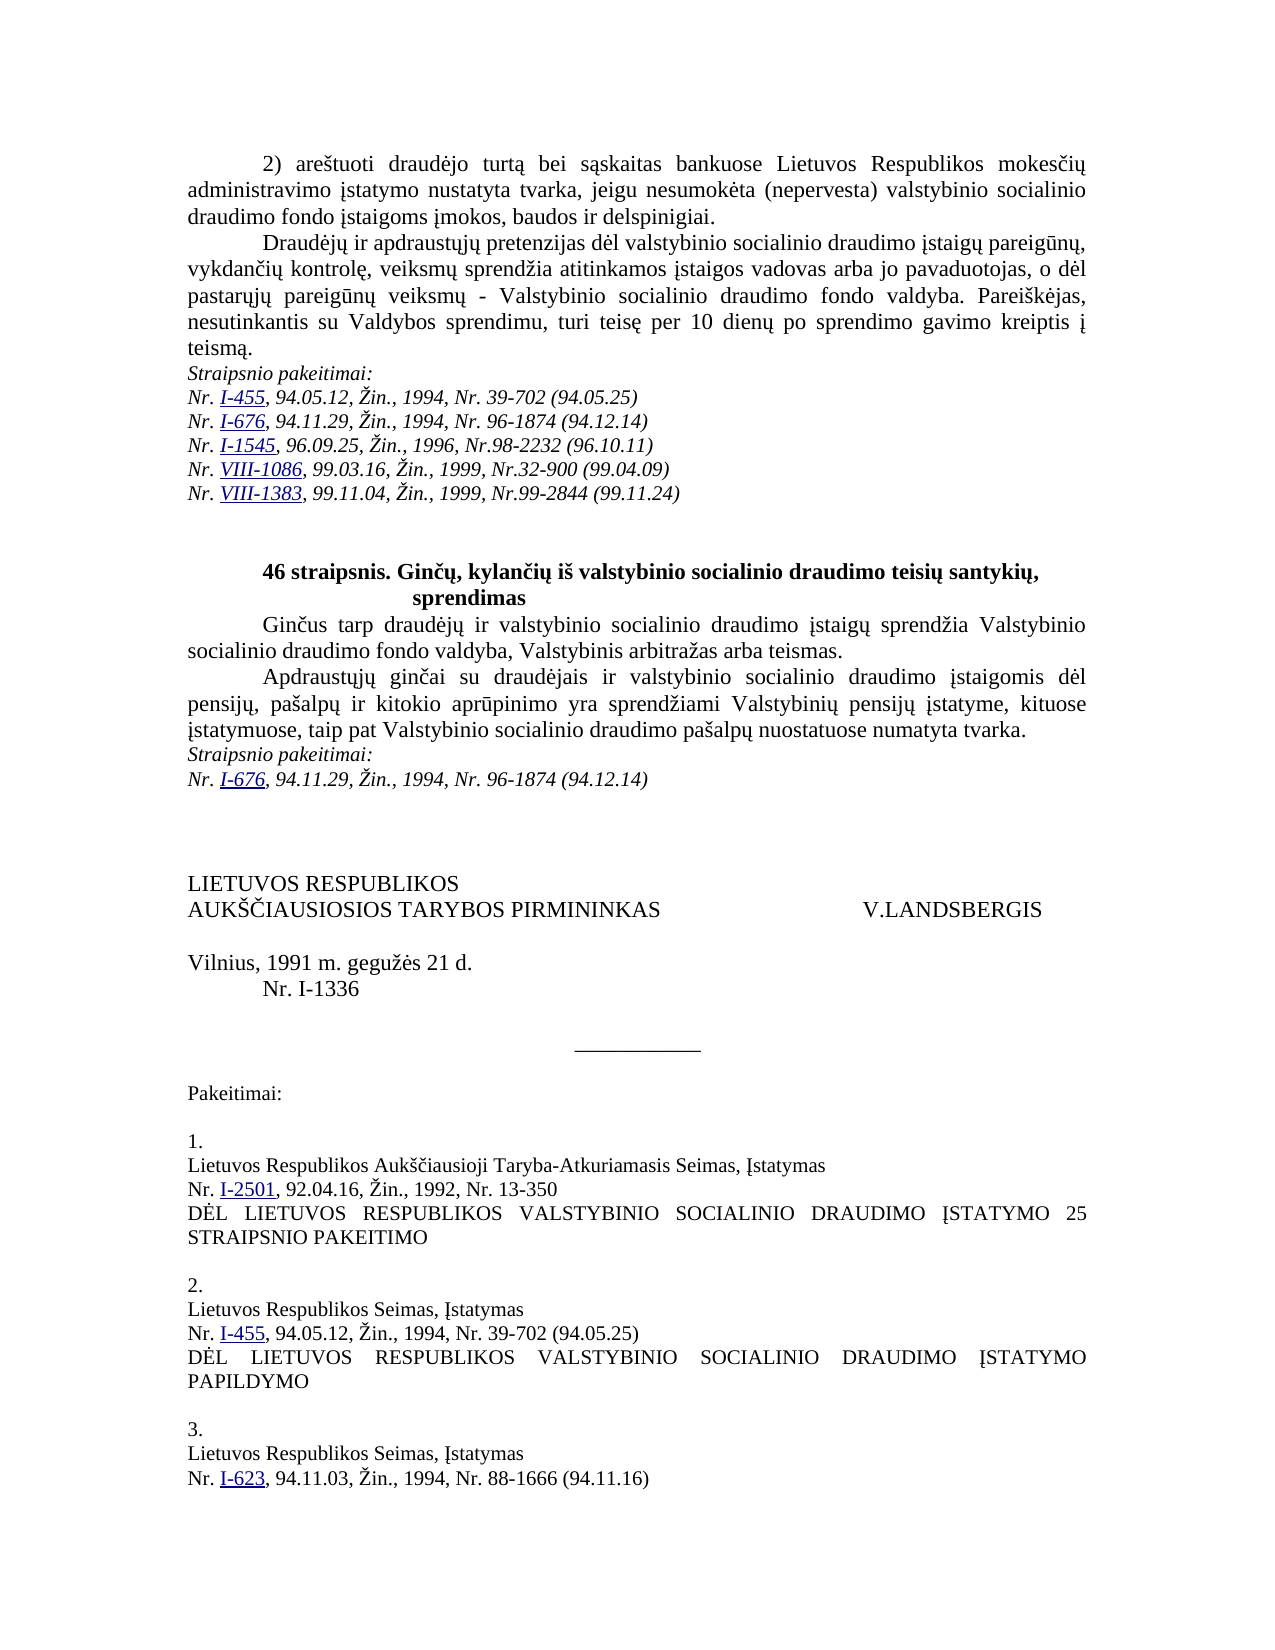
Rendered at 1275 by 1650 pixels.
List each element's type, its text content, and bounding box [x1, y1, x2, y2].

text Lietuvos Respublikos Aukščiausioji Taryba-Atkuriamasis Seimas, Įstatymas [187, 1153, 1087, 1177]
text DĖL LIETUVOS RESPUBLIKOS VALSTYBINIO SOCIALINIO DRAUDIMO ĮSTATYMO PAPILDYMO [187, 1345, 1087, 1393]
text Nr. I-1336 [187, 975, 1087, 1001]
text ___________ [187, 1028, 1087, 1054]
text Nr. I-455, 94.05.12, Žin., 1994, Nr. 39-702 (94.05.25) [187, 1321, 1087, 1345]
text DĖL LIETUVOS RESPUBLIKOS VALSTYBINIO SOCIALINIO DRAUDIMO ĮSTATYMO 25 STRAIPSNIO PAKEITIMO [187, 1201, 1087, 1249]
text sprendimas [337, 584, 1087, 611]
text Nr. I-676, 94.11.29, Žin., 1994, Nr. 96-1874 (94.12.14) [187, 766, 1087, 791]
text Vilnius, 1991 m. gegužės 21 d. [187, 949, 1087, 975]
text Pakeitimai: [187, 1080, 1087, 1104]
text LIETUVOS RESPUBLIKOS [187, 869, 1087, 896]
text 2. [187, 1273, 1087, 1297]
text Nr. I-623, 94.11.03, Žin., 1994, Nr. 88-1666 (94.11.16) [187, 1465, 1087, 1489]
text 1. [187, 1128, 1087, 1153]
text Nr. I-1545, 96.09.25, Žin., 1996, Nr.98-2232 (96.10.11) [187, 433, 1087, 457]
text 2) areštuoti draudėjo turtą bei sąskaitas bankuose Lietuvos Respublikos mokesčių administravimo įstatymo nustatyta tvarka, jeigu nesumokėta (nepervesta) valstybinio socialinio draudimo fondo įstaigoms įmokos, baudos ir delspinigiai. [187, 150, 1087, 229]
text Draudėjų ir apdraustųjų pretenzijas dėl valstybinio socialinio draudimo įstaigų pareigūnų, vykdančių kontrolę, veiksmų sprendžia atitinkamos įstaigos vadovas arba jo pavaduotojas, o dėl pastarųjų pareigūnų veiksmų - Valstybinio socialinio draudimo fondo valdyba. Pareiškėjas, nesutinkantis su Valdybos sprendimu, turi teisę per 10 dienų po sprendimo gavimo kreiptis į teismą. [187, 229, 1087, 361]
text 3. [187, 1417, 1087, 1441]
text Lietuvos Respublikos Seimas, Įstatymas [187, 1441, 1087, 1465]
text Nr. I-455, 94.05.12, Žin., 1994, Nr. 39-702 (94.05.25) [187, 385, 1087, 409]
text Nr. VIII-1383, 99.11.04, Žin., 1999, Nr.99-2844 (99.11.24) [187, 481, 1087, 505]
text AUKŠČIAUSIOSIOS TARYBOS PIRMININKAS V.LANDSBERGIS [187, 896, 1087, 922]
text Straipsnio pakeitimai: [187, 742, 1087, 766]
text 46 straipsnis. Ginčų, kylančių iš valstybinio socialinio draudimo teisių santykių, [187, 558, 1087, 584]
text Nr. I-676, 94.11.29, Žin., 1994, Nr. 96-1874 (94.12.14) [187, 409, 1087, 433]
text Lietuvos Respublikos Seimas, Įstatymas [187, 1297, 1087, 1321]
text Ginčus tarp draudėjų ir valstybinio socialinio draudimo įstaigų sprendžia Valstybinio socialinio draudimo fondo valdyba, Valstybinis arbitražas arba teismas. [187, 611, 1087, 663]
text Straipsnio pakeitimai: [187, 361, 1087, 385]
text Nr. I-2501, 92.04.16, Žin., 1992, Nr. 13-350 [187, 1177, 1087, 1201]
text Nr. VIII-1086, 99.03.16, Žin., 1999, Nr.32-900 (99.04.09) [187, 457, 1087, 481]
text Apdraustųjų ginčai su draudėjais ir valstybinio socialinio draudimo įstaigomis dėl pensijų, pašalpų ir kitokio aprūpinimo yra sprendžiami Valstybinių pensijų įstatyme, kituose įstatymuose, taip pat Valstybinio socialinio draudimo pašalpų nuostatuose numatyta tvarka. [187, 663, 1087, 742]
